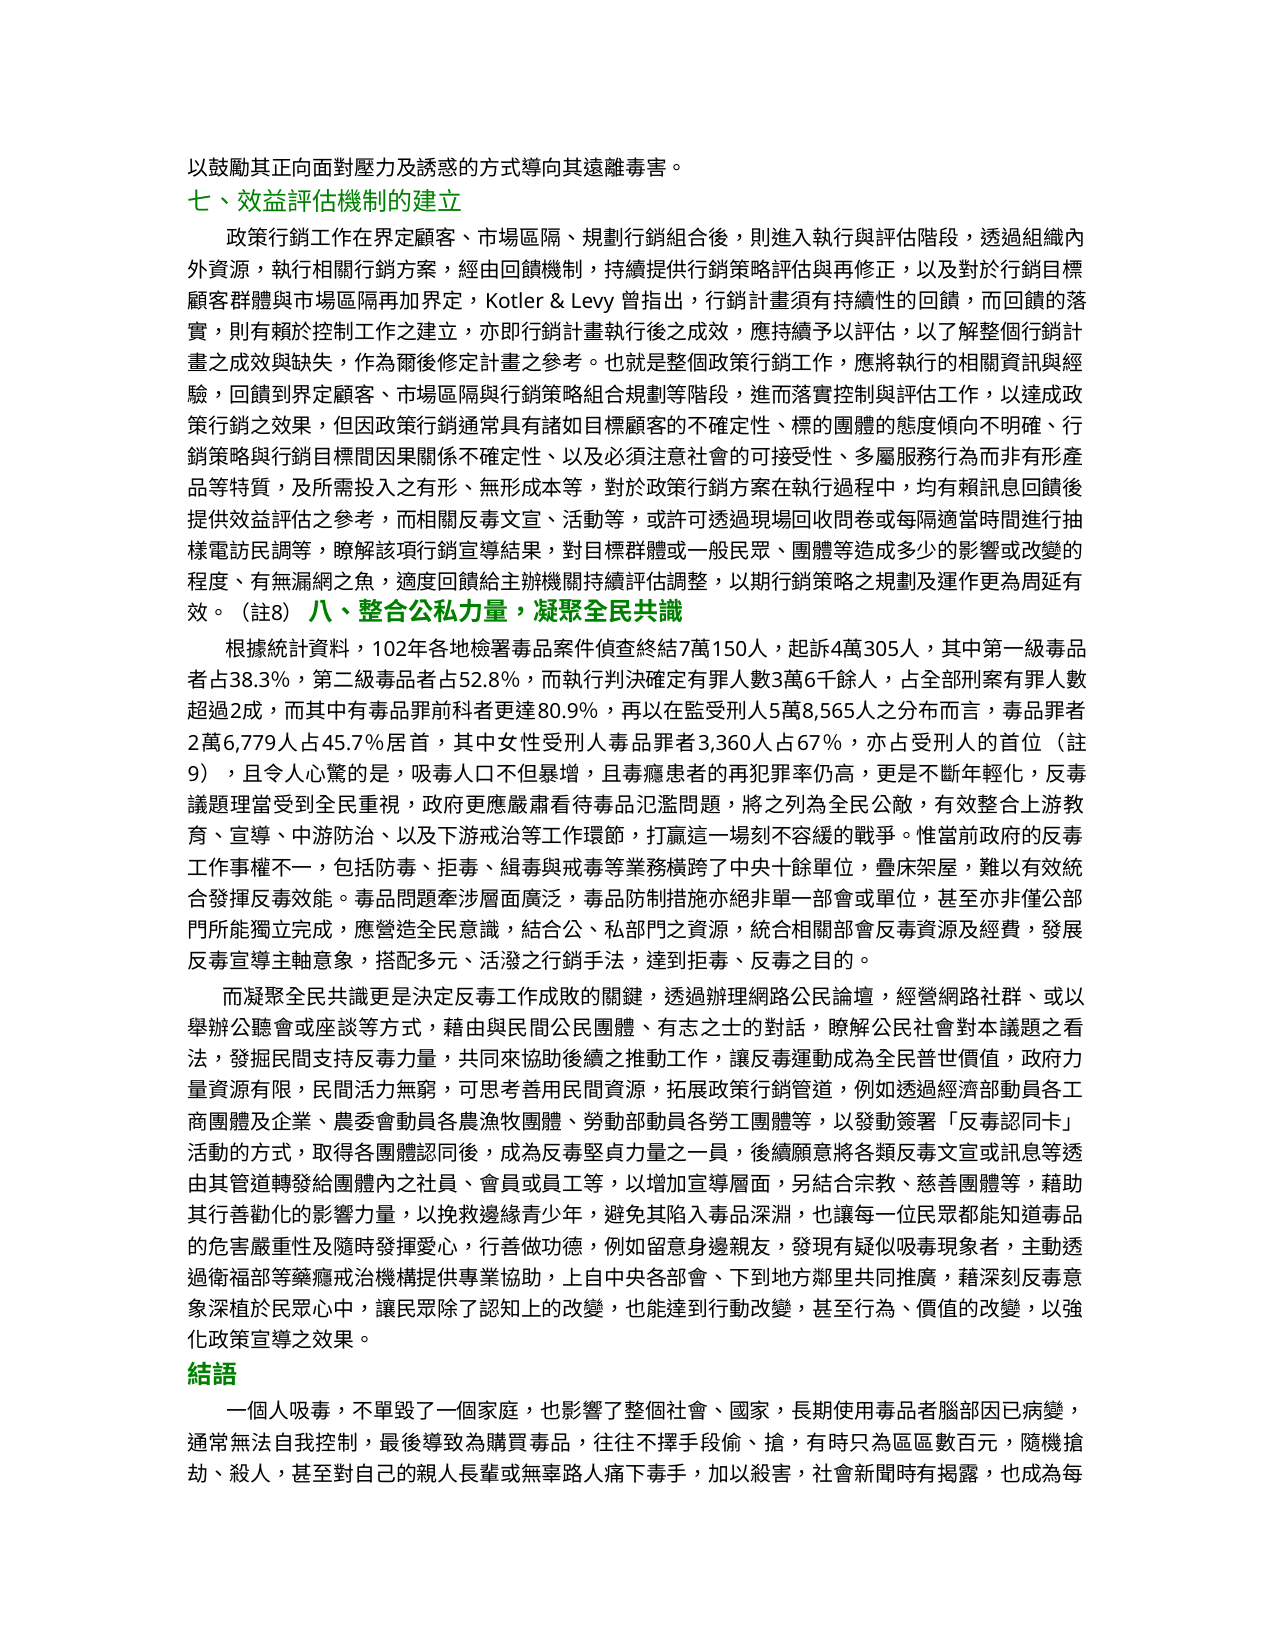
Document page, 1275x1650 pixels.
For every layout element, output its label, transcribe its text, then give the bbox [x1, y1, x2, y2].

text 而凝聚全民共識更是決定反毒工作成敗的關鍵，透過辦理網路公民論壇，經營網路社群、或以舉辦公聽會或座談等方式，藉由與民間公民團體、有志之士的對話，瞭解公民社會對本議題之看法，發掘民間支持反毒力量，共同來協助後續之推動工作，讓反毒運動成為全民普世價值，政府力量資源有限，民間活力無窮，可思考善用民間資源，拓展政策行銷管道，例如透過經濟部動員各工商團體及企業、農委會動員各農漁牧團體、勞動部動員各勞工團體等，以發動簽署「反毒認同卡」活動的方式，取得各團體認同後，成為反毒堅貞力量之一員，後續願意將各類反毒文宣或訊息等透由其管道轉發給團體內之社員、會員或員工等，以增加宣導層面，另結合宗教、慈善團體等，藉助其行善勸化的影響力量，以挽救邊緣青少年，避免其陷入毒品深淵，也讓每一位民眾都能知道毒品的危害嚴重性及隨時發揮愛心，行善做功德，例如留意身邊親友，發現有疑似吸毒現象者，主動透過衛福部等藥癮戒治機構提供專業協助，上自中央各部會、下到地方鄰里共同推廣，藉深刻反毒意象深植於民眾心中，讓民眾除了認知上的改變，也能達到行動改變，甚至行為、價值的改變，以強化政策宣導之效果。 [187, 979, 1087, 1354]
text 政策行銷工作在界定顧客、市場區隔、規劃行銷組合後，則進入執行與評估階段，透過組織內外資源，執行相關行銷方案，經由回饋機制，持續提供行銷策略評估與再修正，以及對於行銷目標顧客群體與市場區隔再加界定，Kotler & Levy 曾指出，行銷計畫須有持續性的回饋，而回饋的落實，則有賴於控制工作之建立，亦即行銷計畫執行後之成效，應持續予以評估，以了解整個行銷計畫之成效與缺失，作為爾後修定計畫之參考。也就是整個政策行銷工作，應將執行的相關資訊與經驗，回饋到界定顧客、市場區隔與行銷策略組合規劃等階段，進而落實控制與評估工作，以達成政策行銷之效果，但因政策行銷通常具有諸如目標顧客的不確定性、標的團體的態度傾向不明確、行銷策略與行銷目標間因果關係不確定性、以及必須注意社會的可接受性、多屬服務行為而非有形產品等特質，及所需投入之有形、無形成本等，對於政策行銷方案在執行過程中，均有賴訊息回饋後提供效益評估之參考，而相關反毒文宣、活動等，或許可透過現場回收問卷或每隔適當時間進行抽樣電訪民調等，瞭解該項行銷宣導結果，對目標群體或一般民眾、團體等造成多少的影響或改變的程度、有無漏網之魚，適度回饋給主辦機關持續評估調整，以期行銷策略之規劃及運作更為周延有效。（註8） 八、整合公私力量，凝聚全民共識 [187, 221, 1087, 627]
text 一個人吸毒，不單毀了一個家庭，也影響了整個社會、國家，長期使用毒品者腦部因已病變，通常無法自我控制，最後導致為購買毒品，往往不擇手段偷、搶，有時只為區區數百元，隨機搶劫、殺人，甚至對自己的親人長輩或無辜路人痛下毒手，加以殺害，社會新聞時有揭露，也成為每 [187, 1394, 1087, 1487]
text 七、效益評估機制的建立 [187, 185, 1087, 217]
text 根據統計資料，102年各地檢署毒品案件偵查終結7萬150人，起訴4萬305人，其中第一級毒品者占38.3％，第二級毒品者占52.8％，而執行判決確定有罪人數3萬6千餘人，占全部刑案有罪人數超過2成，而其中有毒品罪前科者更達80.9％，再以在監受刑人5萬8,565人之分布而言，毒品罪者2萬6,779人占45.7％居首，其中女性受刑人毒品罪者3,360人占67％，亦占受刑人的首位（註9），且令人心驚的是，吸毒人口不但暴增，且毒癮患者的再犯罪率仍高，更是不斷年輕化，反毒議題理當受到全民重視，政府更應嚴肅看待毒品氾濫問題，將之列為全民公敵，有效整合上游教育、宣導、中游防治、以及下游戒治等工作環節，打贏這一場刻不容緩的戰爭。惟當前政府的反毒工作事權不一，包括防毒、拒毒、緝毒與戒毒等業務橫跨了中央十餘單位，疊床架屋，難以有效統合發揮反毒效能。毒品問題牽涉層面廣泛，毒品防制措施亦絕非單一部會或單位，甚至亦非僅公部門所能獨立完成，應營造全民意識，結合公、私部門之資源，統合相關部會反毒資源及經費，發展反毒宣導主軸意象，搭配多元、活潑之行銷手法，達到拒毒、反毒之目的。 [187, 631, 1087, 975]
text 以鼓勵其正向面對壓力及誘惑的方式導向其遠離毒害。 [187, 150, 1087, 181]
text 結語 [187, 1358, 1087, 1389]
